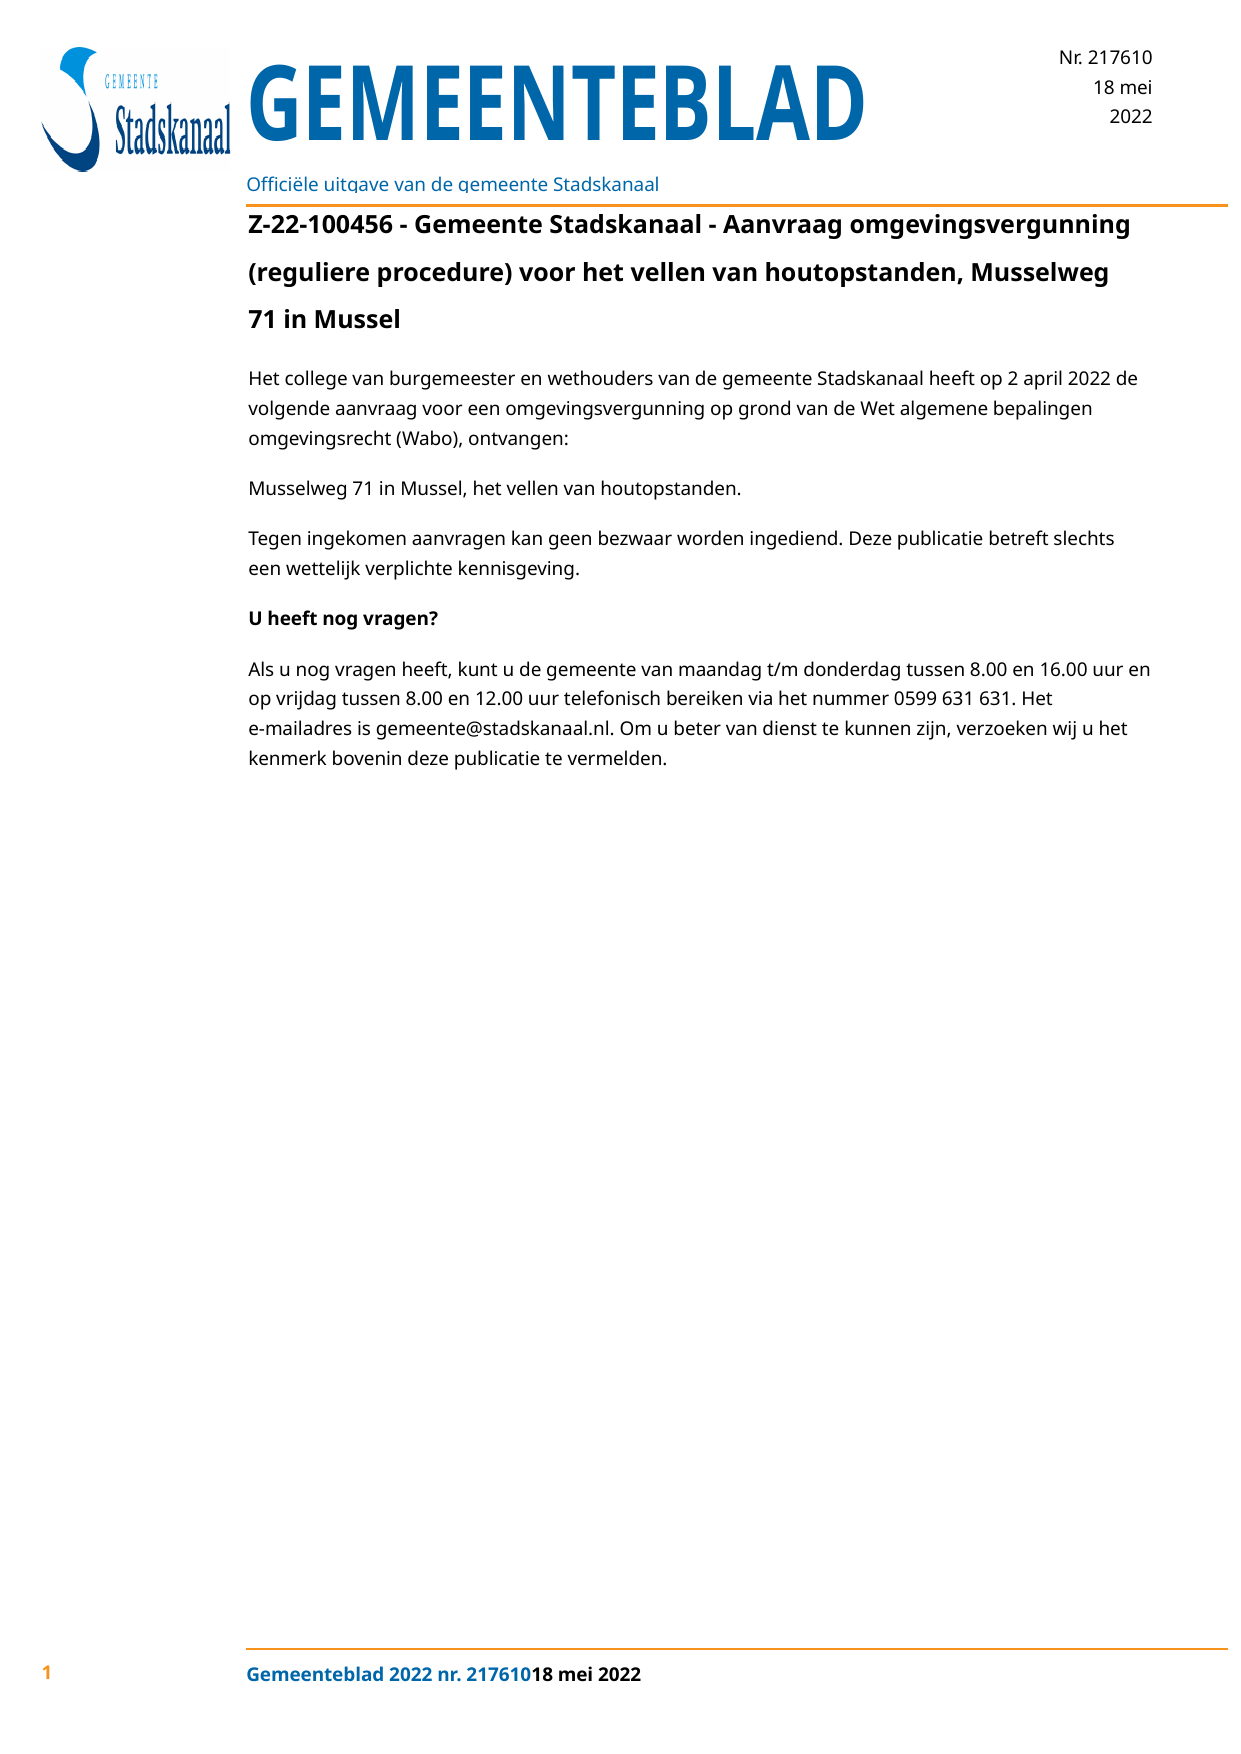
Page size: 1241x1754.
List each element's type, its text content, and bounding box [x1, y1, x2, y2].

text Musselweg 71 in Mussel, het vellen van houtopstanden. [248, 475, 1152, 501]
text U heeft nog vragen? [248, 606, 1152, 631]
text Z-22-100456 - Gemeente Stadskanaal - Aanvraag omgevingsvergunning (reguliere procedure) voor het vellen van houtopstanden, Musselweg 71 in Mussel [248, 207, 1152, 336]
text Tegen ingekomen aanvragen kan geen bezwaar worden ingediend. Deze publicatie betreft slechts een wettelijk verplichte kennisgeving. [248, 526, 1152, 581]
text Het college van burgemeester en wethouders van de gemeente Stadskanaal heeft op 2 april 2022 de volgende aanvraag voor een omgevingsvergunning op grond van de Wet algemene bepalingen omgevingsrecht (Wabo), ontvangen: [248, 366, 1152, 450]
text Als u nog vragen heeft, kunt u de gemeente van maandag t/m donderdag tussen 8.00 en 16.00 uur en op vrijdag tussen 8.00 en 12.00 uur telefonisch bereiken via het nummer 0599 631 631. Het e‑mailadres is gemeente@stadskanaal.nl. Om u beter van dienst te kunnen zijn, verzoeken wij u het kenmerk bovenin deze publicatie te vermelden. [248, 656, 1152, 770]
picture [41, 47, 231, 172]
